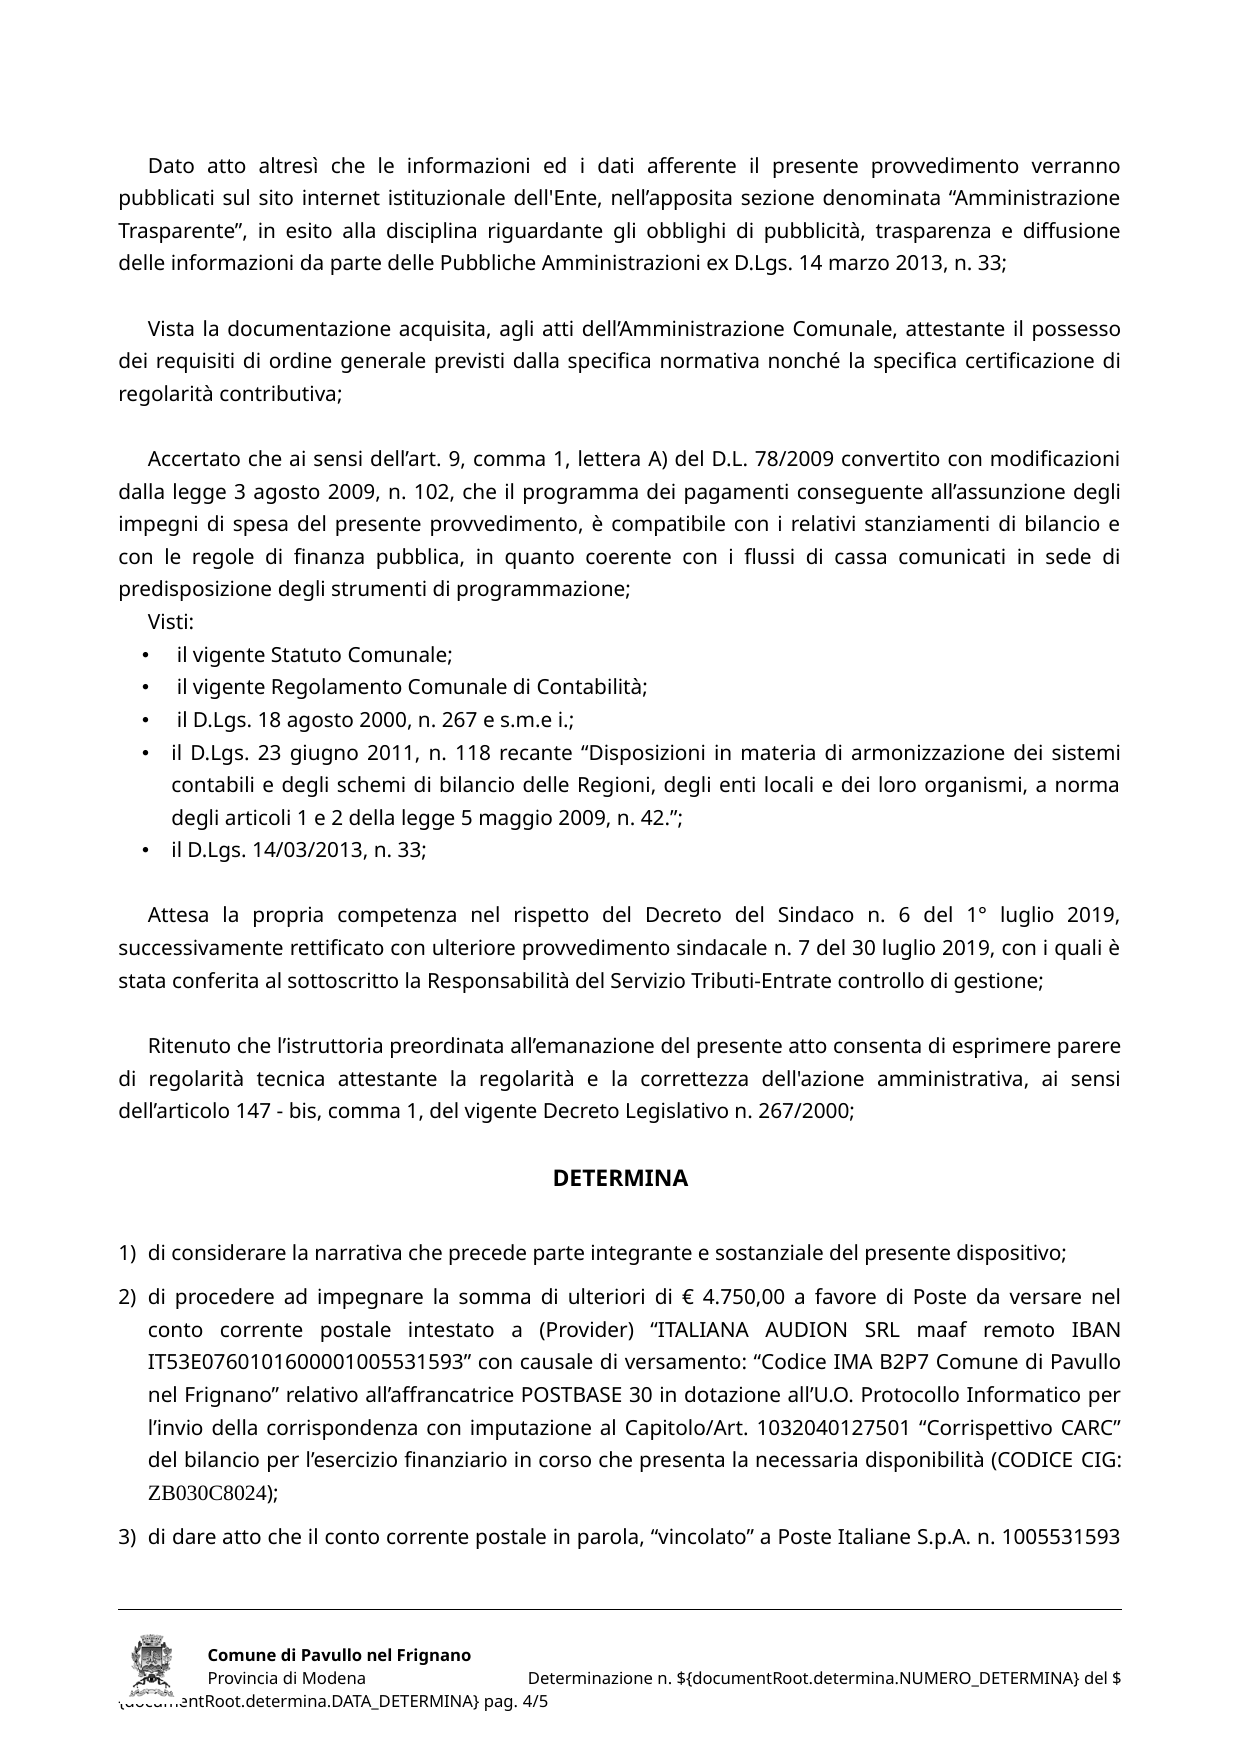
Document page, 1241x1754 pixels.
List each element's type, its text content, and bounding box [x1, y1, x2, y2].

list il vigente Regolamento Comunale di Contabilità; [142, 672, 1122, 701]
list di considerare la narrativa che precede parte integrante e sostanziale del presente dispositivo; [118, 1238, 1122, 1266]
text Visti: [118, 607, 1122, 636]
picture [120, 1631, 183, 1704]
list di procedere ad impegnare la somma di ulteriori di € 4.750,00 a favore di Poste da versare nel conto corrente postale intestato a (Provider) “ITALIANA AUDION SRL maaf remoto IBAN IT53E0760101600001005531593” con causale di versamento: “Codice IMA B2P7 Comune di Pavullo nel Frignano” relativo all’affrancatrice POSTBASE 30 in dotazione all’U.O. Protocollo Informatico per l’invio della corrispondenza con imputazione al Capitolo/Art. 1032040127501 “Corrispettivo CARC” del bilancio per l’esercizio finanziario in corso che presenta la necessaria disponibilità (CODICE CIG: ZB030C8024); [118, 1282, 1122, 1506]
text Vista la documentazione acquisita, agli atti dell’Amministrazione Comunale, attestante il possesso dei requisiti di ordine generale previsti dalla specifica normativa nonché la specifica certificazione di regolarità contributiva; [118, 314, 1122, 407]
list il vigente Statuto Comunale; [142, 640, 1122, 668]
list di dare atto che il conto corrente postale in parola, “vincolato” a Poste Italiane S.p.A. n. 1005531593 [118, 1522, 1122, 1551]
list il D.Lgs. 18 agosto 2000, n. 267 e s.m.e i.; [142, 705, 1122, 733]
text Dato atto altresì che le informazioni ed i dati afferente il presente provvedimento verranno pubblicati sul sito internet istituzionale dell'Ente, nell’apposita sezione denominata “Amministrazione Trasparente”, in esito alla disciplina riguardante gli obblighi di pubblicità, trasparenza e diffusione delle informazioni da parte delle Pubbliche Amministrazioni ex D.Lgs. 14 marzo 2013, n. 33; [118, 151, 1122, 277]
text DETERMINA [118, 1161, 1122, 1193]
list il D.Lgs. 14/03/2013, n. 33; [142, 835, 1122, 864]
text Ritenuto che l’istruttoria preordinata all’emanazione del presente atto consenta di esprimere parere di regolarità tecnica attestante la regolarità e la correttezza dell'azione amministrativa, ai sensi dell’articolo 147 - bis, comma 1, del vigente Decreto Legislativo n. 267/2000; [118, 1031, 1122, 1125]
list il D.Lgs. 23 giugno 2011, n. 118 recante “Disposizioni in materia di armonizzazione dei sistemi contabili e degli schemi di bilancio delle Regioni, degli enti locali e dei loro organismi, a norma degli articoli 1 e 2 della legge 5 maggio 2009, n. 42.”; [142, 738, 1122, 831]
text Attesa la propria competenza nel rispetto del Decreto del Sindaco n. 6 del 1° luglio 2019, successivamente rettificato con ulteriore provvedimento sindacale n. 7 del 30 luglio 2019, con i quali è stata conferita al sottoscritto la Responsabilità del Servizio Tributi-Entrate controllo di gestione; [118, 901, 1122, 994]
text Accertato che ai sensi dell’art. 9, comma 1, lettera A) del D.L. 78/2009 convertito con modificazioni dalla legge 3 agosto 2009, n. 102, che il programma dei pagamenti conseguente all’assunzione degli impegni di spesa del presente provvedimento, è compatibile con i relativi stanziamenti di bilancio e con le regole di finanza pubblica, in quanto coerente con i flussi di cassa comunicati in sede di predisposizione degli strumenti di programmazione; [118, 444, 1122, 603]
